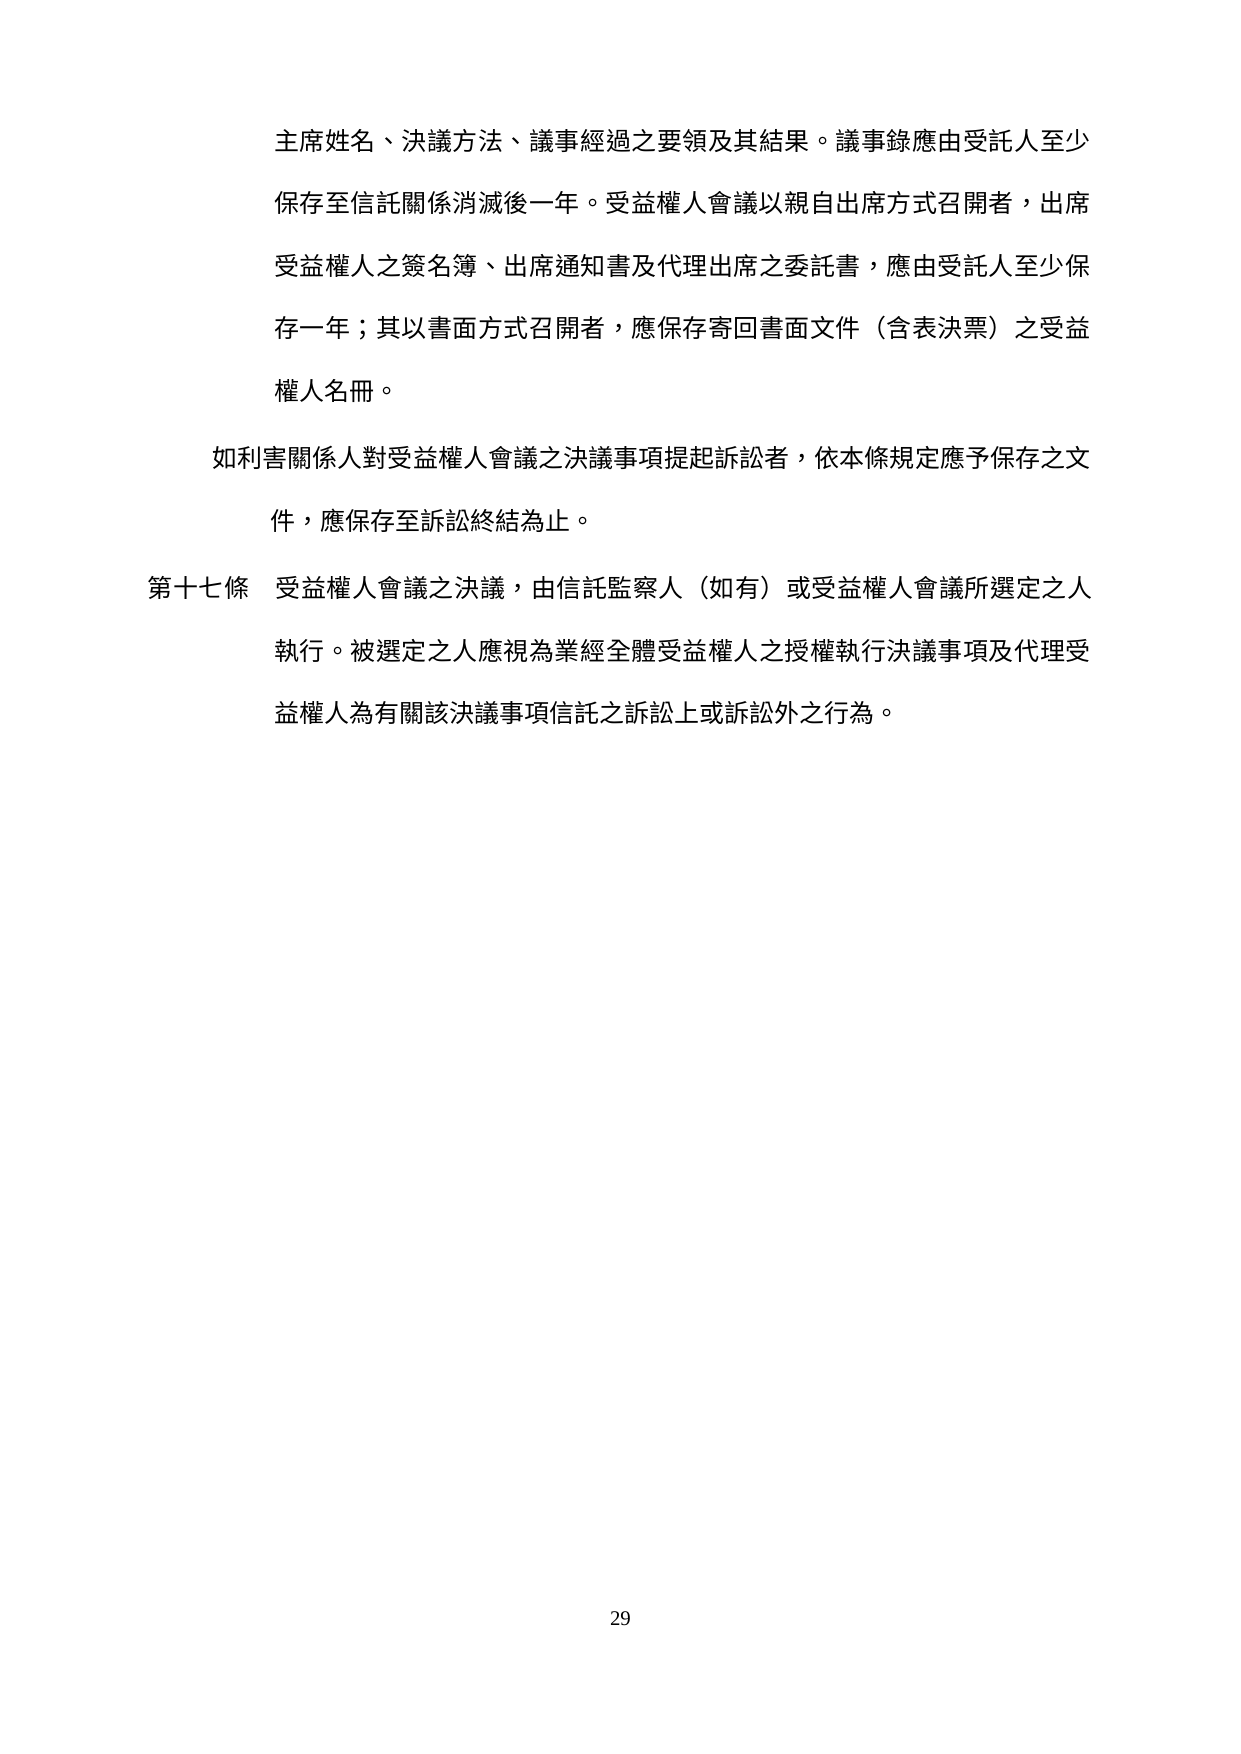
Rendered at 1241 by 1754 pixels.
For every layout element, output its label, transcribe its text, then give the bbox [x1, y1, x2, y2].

text 第十六條 受益權人會議之議決事項，應作成議事錄，由主席簽名或蓋章，並由召集人於會後三十日內，將議事錄分發受託人、信託監察人（如有）、已知之受益權人及其他依法令應通知之人。 前項議事錄之製作及分發，經應通知之人書面同意者，得以電子方式為之，召集人並應留存完整之送達紀錄。議事錄應記載會議之年、月、日、場所、主席姓名、決議方法、議事經過之要領及其結果。議事錄應由受託人至少保存至信託關係消滅後一年。受益權人會議以親自出席方式召開者，出席受益權人之簽名簿、出席通知書及代理出席之委託書，應由受託人至少保存一年；其以書面方式召開者，應保存寄回書面文件（含表決票）之受益權人名冊。 [148, 97, 1092, 410]
text 如利害關係人對受益權人會議之決議事項提起訴訟者，依本條規定應予保存之文件，應保存至訴訟終結為止。 [148, 415, 1092, 540]
text 第十七條 受益權人會議之決議，由信託監察人（如有）或受益權人會議所選定之人執行。被選定之人應視為業經全體受益權人之授權執行決議事項及代理受益權人為有關該決議事項信託之訴訟上或訴訟外之行為。 [148, 545, 1092, 733]
